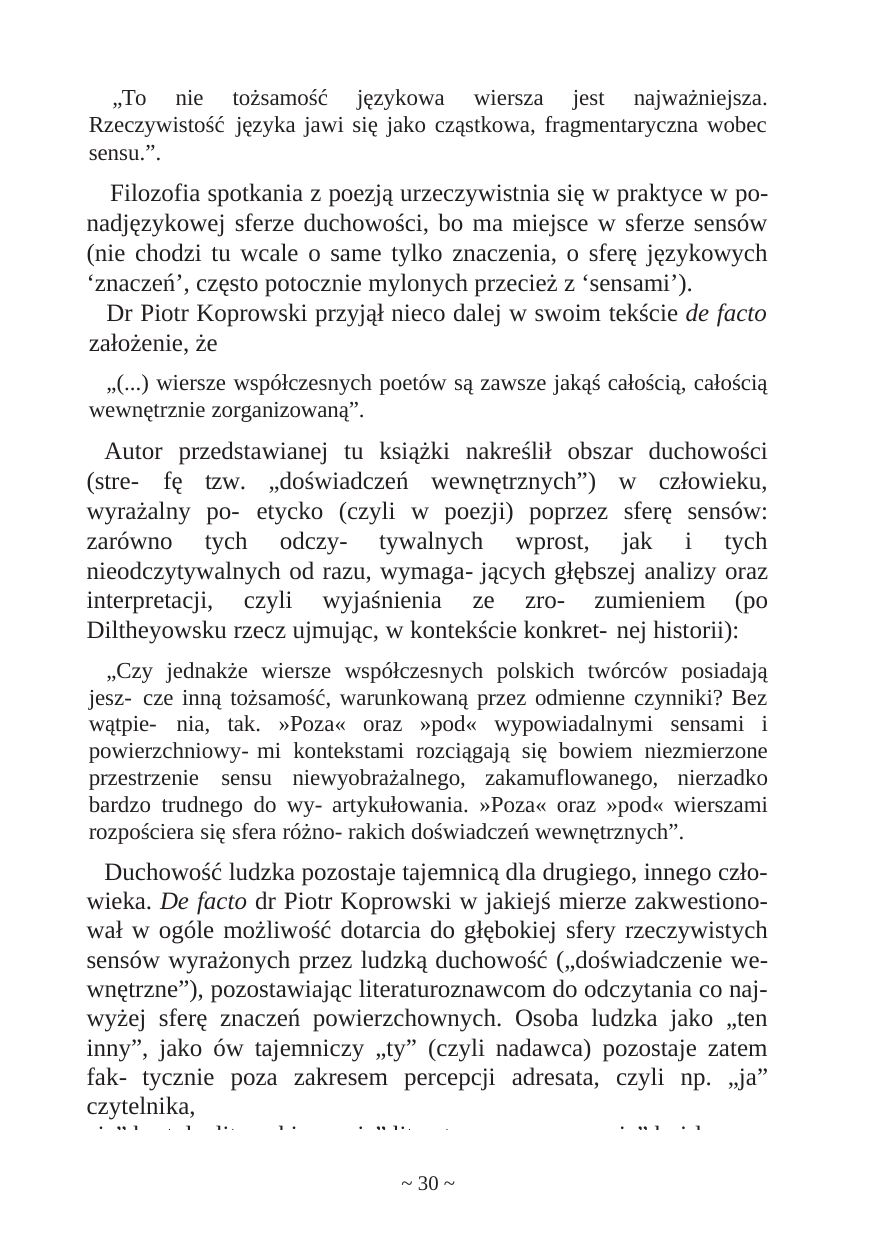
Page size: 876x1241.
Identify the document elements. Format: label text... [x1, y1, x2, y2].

text założenie, że [88, 328, 770, 357]
text Autor przedstawianej tu książki nakreślił obszar duchowości (stre- fę tzw. „doświadczeń wewnętrznych”) w człowieku, wyrażalny po- etycko (czyli w poezji) poprzez sferę sensów: zarówno tych odczy- tywalnych wprost, jak i tych nieodczytywalnych od razu, wymaga- jących głębszej analizy oraz interpretacji, czyli wyjaśnienia ze zro- zumieniem (po Diltheyowsku rzecz ujmując, w kontekście konkret- nej historii): [86, 436, 768, 644]
text Filozofia spotkania z poezją urzeczywistnia się w praktyce w po- nadjęzykowej sferze duchowości, bo ma miejsce w sferze sensów (nie chodzi tu wcale o same tylko znaczenia, o sferę językowych ‘znaczeń’, często potocznie mylonych przecież z ‘sensami’). [86, 178, 768, 297]
text „(...) wiersze współczesnych poetów są zawsze jakąś całością, całością wewnętrznie zorganizowaną”. [88, 369, 768, 423]
text „Czy jednakże wiersze współczesnych polskich twórców posiadają jesz- cze inną tożsamość, warunkowaną przez odmienne czynniki? Bez wątpie- nia, tak. »Poza« oraz »pod« wypowiadalnymi sensami i powierzchniowy- mi kontekstami rozciągają się bowiem niezmierzone przestrzenie sensu niewyobrażalnego, zakamuflowanego, nierzadko bardzo trudnego do wy- artykułowania. »Poza« oraz »pod« wierszami rozpościera się sfera różno- rakich doświadczeń wewnętrznych”. [88, 657, 768, 844]
text ~ 30 ~ [401, 1172, 457, 1196]
text Dr Piotr Koprowski przyjął nieco dalej w swoim tekście de facto [106, 298, 770, 327]
text „ja” krytyka literackiego, „ja” literaturoznawcy czy „ja” każdego in- nego naukowca, który bada utwory poetyckie (to tzw. „bezradność” [86, 1121, 768, 1129]
text „To nie tożsamość językowa wiersza jest najważniejsza. Rzeczywistość języka jawi się jako cząstkowa, fragmentaryczna wobec sensu.”. [88, 84, 768, 165]
text Duchowość ludzka pozostaje tajemnicą dla drugiego, innego czło- wieka. De facto dr Piotr Koprowski w jakiejś mierze zakwestiono- wał w ogóle możliwość dotarcia do głębokiej sfery rzeczywistych sensów wyrażonych przez ludzką duchowość („doświadczenie we- wnętrzne”), pozostawiając literaturoznawcom do odczytania co naj- wyżej sferę znaczeń powierzchownych. Osoba ludzka jako „ten inny”, jako ów tajemniczy „ty” (czyli nadawca) pozostaje zatem fak- tycznie poza zakresem percepcji adresata, czyli np. „ja” czytelnika, [86, 857, 768, 1120]
